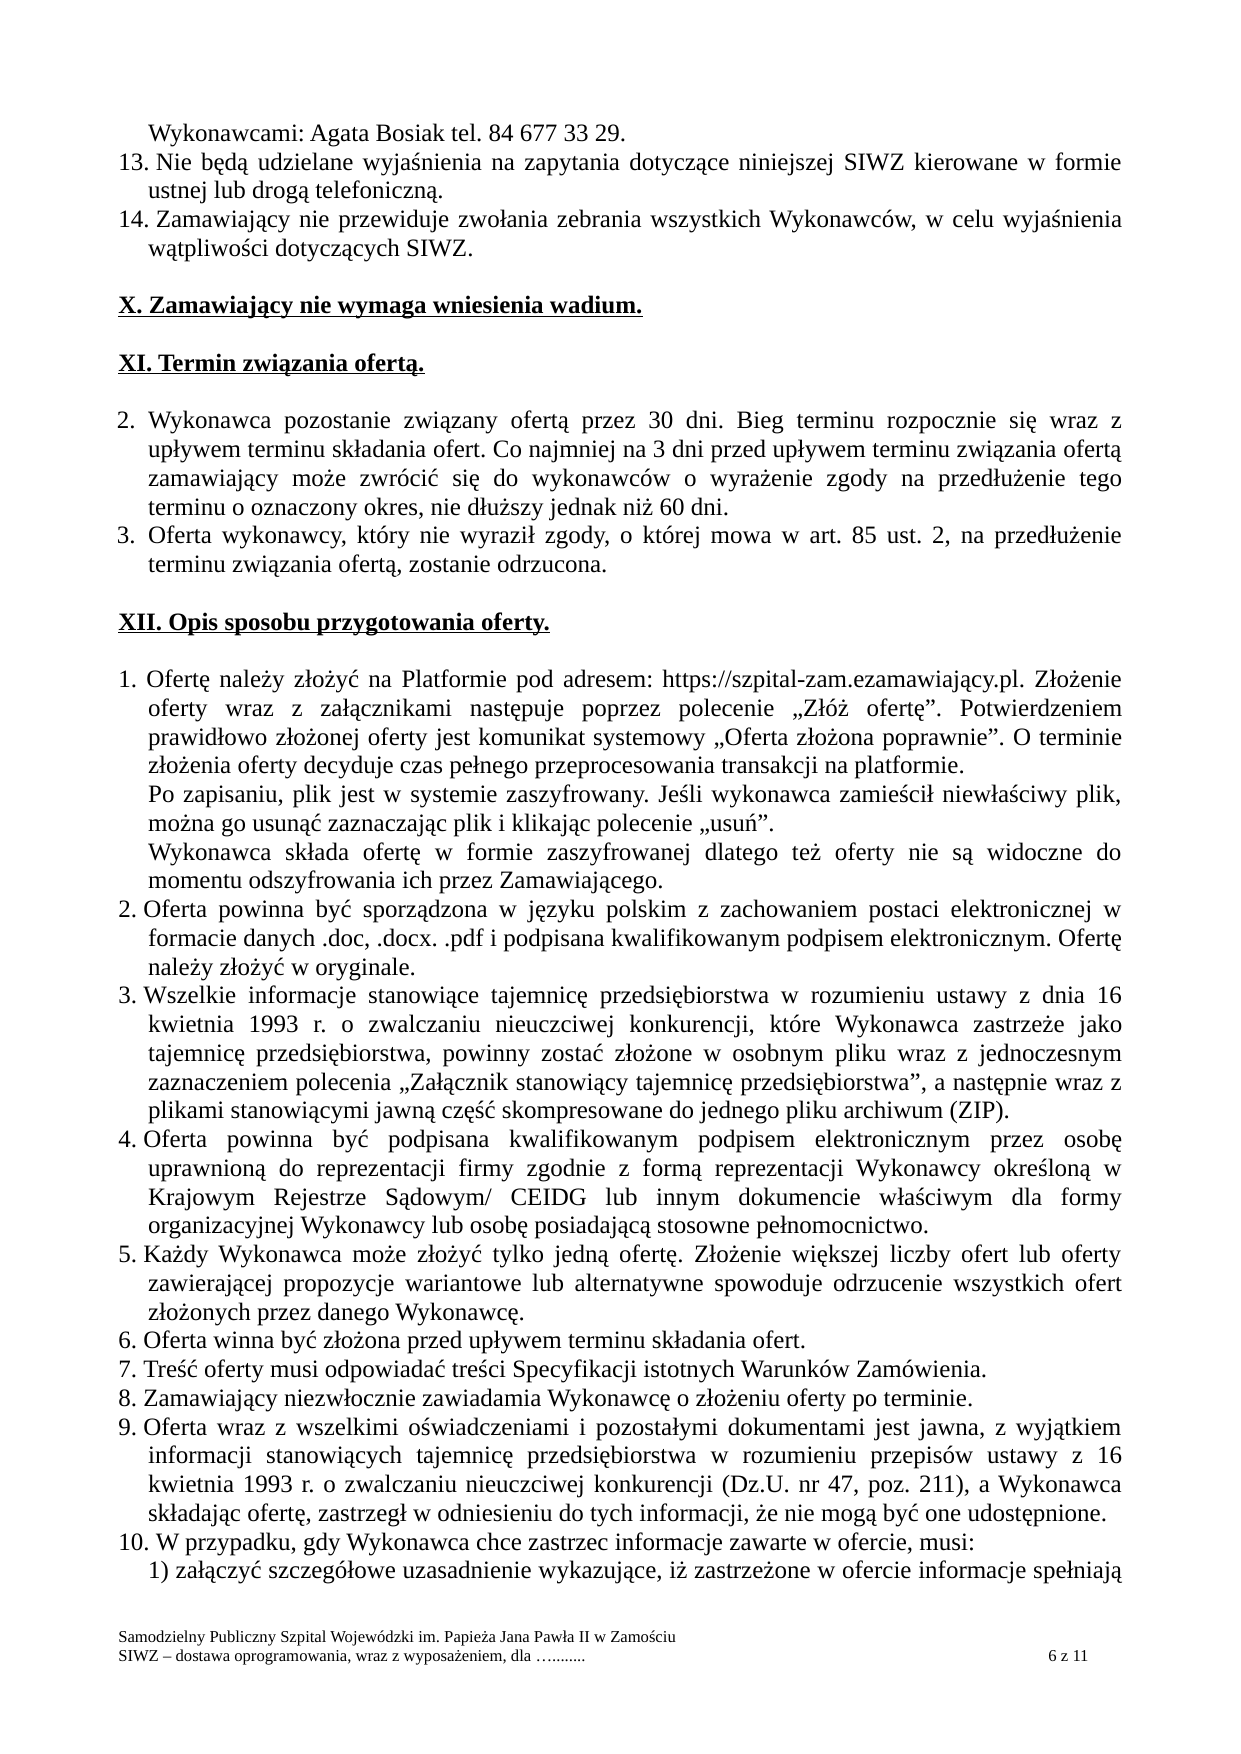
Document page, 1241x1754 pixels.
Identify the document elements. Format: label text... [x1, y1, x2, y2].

text 1) załączyć szczegółowe uzasadnienie wykazujące, iż zastrzeżone w ofercie informacje spełniają [148, 1556, 1123, 1584]
list Wykonawca pozostanie związany ofertą przez 30 dni. Bieg terminu rozpocznie się wraz z upływem terminu składania ofert. Co najmniej na 3 dni przed upływem terminu związania ofertą zamawiający może zwrócić się do wykonawców o wyrażenie zgody na przedłużenie tego terminu o oznaczony okres, nie dłuższy jednak niż 60 dni. [117, 406, 1123, 521]
text X. Zamawiający nie wymaga wniesienia wadium. [118, 291, 1123, 319]
text XI. Termin związania ofertą. [118, 348, 1123, 377]
text 1. Ofertę należy złożyć na Platformie pod adresem: https://szpital-zam.ezamawiający.pl. Złożenie oferty wraz z załącznikami następuje poprzez polecenie „Złóż ofertę”. Potwierdzeniem prawidłowo złożonej oferty jest komunikat systemowy „Oferta złożona poprawnie”. O terminie złożenia oferty decyduje czas pełnego przeprocesowania transakcji na platformie. [118, 664, 1123, 779]
list Zamawiający niezwłocznie zawiadamia Wykonawcę o złożeniu oferty po terminie. [118, 1383, 1123, 1412]
list Oferta wykonawcy, który nie wyraził zgody, o której mowa w art. 85 ust. 2, na przedłużenie terminu związania ofertą, zostanie odrzucona. [117, 521, 1123, 578]
list Oferta wraz z wszelkimi oświadczeniami i pozostałymi dokumentami jest jawna, z wyjątkiem informacji stanowiących tajemnicę przedsiębiorstwa w rozumieniu przepisów ustawy z 16 kwietnia 1993 r. o zwalczaniu nieuczciwej konkurencji (Dz.U. nr 47, poz. 211), a Wykonawca składając ofertę, zastrzegł w odniesieniu do tych informacji, że nie mogą być one udostępnione. [118, 1412, 1123, 1527]
list Nie będą udzielane wyjaśnienia na zapytania dotyczące niniejszej SIWZ kierowane w formie ustnej lub drogą telefoniczną. [118, 147, 1123, 204]
text Wykonawca składa ofertę w formie zaszyfrowanej dlatego też oferty nie są widoczne do momentu odszyfrowania ich przez Zamawiającego. [148, 837, 1123, 894]
list Każdy Wykonawca może złożyć tylko jedną ofertę. Złożenie większej liczby ofert lub oferty zawierającej propozycje wariantowe lub alternatywne spowoduje odrzucenie wszystkich ofert złożonych przez danego Wykonawcę. [118, 1239, 1123, 1326]
list W przypadku, gdy Wykonawca chce zastrzec informacje zawarte w ofercie, musi: [118, 1527, 1123, 1556]
list Oferta powinna być podpisana kwalifikowanym podpisem elektronicznym przez osobę uprawnioną do reprezentacji firmy zgodnie z formą reprezentacji Wykonawcy określoną w Krajowym Rejestrze Sądowym/ CEIDG lub innym dokumencie właściwym dla formy organizacyjnej Wykonawcy lub osobę posiadającą stosowne pełnomocnictwo. [118, 1124, 1123, 1239]
list Zamawiający nie przewiduje zwołania zebrania wszystkich Wykonawców, w celu wyjaśnienia wątpliwości dotyczących SIWZ. [118, 204, 1123, 262]
text Po zapisaniu, plik jest w systemie zaszyfrowany. Jeśli wykonawca zamieścił niewłaściwy plik, można go usunąć zaznaczając plik i klikając polecenie „usuń”. [148, 779, 1123, 837]
list Oferta powinna być sporządzona w języku polskim z zachowaniem postaci elektronicznej w formacie danych .doc, .docx. .pdf i podpisana kwalifikowanym podpisem elektronicznym. Ofertę należy złożyć w oryginale. [118, 894, 1123, 981]
list Wszelkie informacje stanowiące tajemnicę przedsiębiorstwa w rozumieniu ustawy z dnia 16 kwietnia 1993 r. o zwalczaniu nieuczciwej konkurencji, które Wykonawca zastrzeże jako tajemnicę przedsiębiorstwa, powinny zostać złożone w osobnym pliku wraz z jednoczesnym zaznaczeniem polecenia „Załącznik stanowiący tajemnicę przedsiębiorstwa”, a następnie wraz z plikami stanowiącymi jawną część skompresowane do jednego pliku archiwum (ZIP). [118, 981, 1123, 1124]
list Treść oferty musi odpowiadać treści Specyfikacji istotnych Warunków Zamówienia. [118, 1354, 1123, 1383]
list Oferta winna być złożona przed upływem terminu składania ofert. [118, 1326, 1123, 1354]
text XII. Opis sposobu przygotowania oferty. [118, 607, 1123, 636]
list Wykonawcami: Agata Bosiak tel. 84 677 33 29. [118, 118, 1123, 147]
